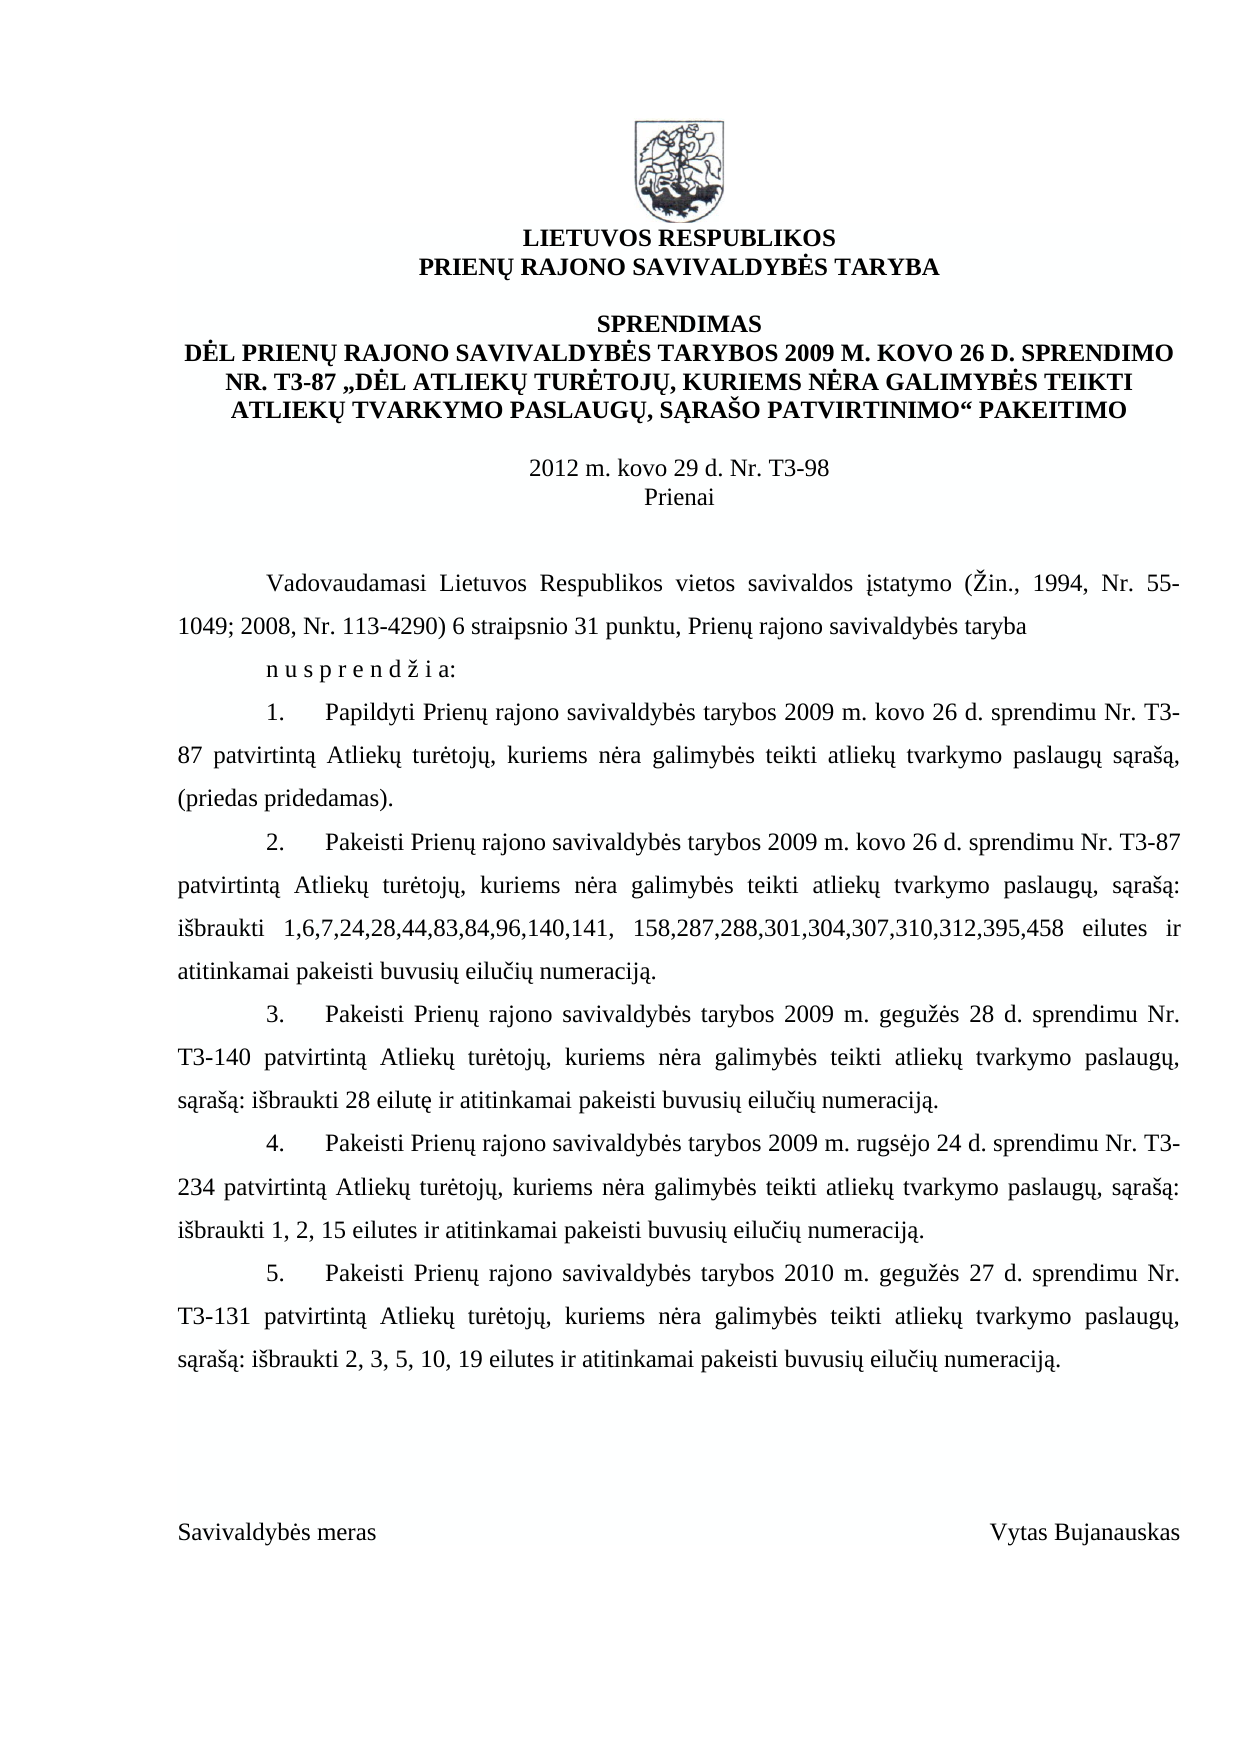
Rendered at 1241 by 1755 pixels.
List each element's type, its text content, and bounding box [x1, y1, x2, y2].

text 2. Pakeisti Prienų rajono savivaldybės tarybos 2009 m. kovo 26 d. sprendimu Nr. T3-87 patvirtintą Atliekų turėtojų, kuriems nėra galimybės teikti atliekų tvarkymo paslaugų, sąrašą: išbraukti 1,6,7,24,28,44,83,84,96,140,141, 158,287,288,301,304,307,310,312,395,458 eilutes ir atitinkamai pakeisti buvusių eilučių numeraciją. [177, 827, 1181, 985]
text 1. Papildyti Prienų rajono savivaldybės tarybos 2009 m. kovo 26 d. sprendimu Nr. T3-87 patvirtintą Atliekų turėtojų, kuriems nėra galimybės teikti atliekų tvarkymo paslaugų sąrašą, (priedas pridedamas). [177, 697, 1181, 812]
text Savivaldybės meras Vytas Bujanauskas [177, 1517, 1181, 1545]
text 4. Pakeisti Prienų rajono savivaldybės tarybos 2009 m. rugsėjo 24 d. sprendimu Nr. T3-234 patvirtintą Atliekų turėtojų, kuriems nėra galimybės teikti atliekų tvarkymo paslaugų, sąrašą: išbraukti 1, 2, 15 eilutes ir atitinkamai pakeisti buvusių eilučių numeraciją. [177, 1128, 1181, 1243]
text 2012 m. kovo 29 d. Nr. T3-98 [177, 453, 1181, 482]
text SPRENDIMAS [177, 309, 1181, 338]
text Vadovaudamasi Lietuvos Respublikos vietos savivaldos įstatymo (Žin., 1994, Nr. 55- 1049; 2008, Nr. 113-4290) 6 straipsnio 31 punktu, Prienų rajono savivaldybės taryba [177, 568, 1181, 640]
text n u s p r e n d ž i a: [177, 654, 1181, 683]
text 5. Pakeisti Prienų rajono savivaldybės tarybos 2010 m. gegužės 27 d. sprendimu Nr. T3-131 patvirtintą Atliekų turėtojų, kuriems nėra galimybės teikti atliekų tvarkymo paslaugų, sąrašą: išbraukti 2, 3, 5, 10, 19 eilutes ir atitinkamai pakeisti buvusių eilučių numeraciją. [177, 1258, 1181, 1373]
text LIETUVOS RESPUBLIKOS [177, 223, 1181, 252]
text DĖL PRIENŲ RAJONO SAVIVALDYBĖS TARYBOS 2009 M. KOVO 26 D. SPRENDIMO NR. T3-87 „DĖL ATLIEKŲ TURĖTOJŲ, KURIEMS NĖRA GALIMYBĖS TEIKTI ATLIEKŲ TVARKYMO PASLAUGŲ, SĄRAŠO PATVIRTINIMO“ PAKEITIMO [177, 338, 1181, 424]
text Prienai [177, 482, 1181, 510]
text 3. Pakeisti Prienų rajono savivaldybės tarybos 2009 m. gegužės 28 d. sprendimu Nr. T3-140 patvirtintą Atliekų turėtojų, kuriems nėra galimybės teikti atliekų tvarkymo paslaugų, sąrašą: išbraukti 28 eilutę ir atitinkamai pakeisti buvusių eilučių numeraciją. [177, 999, 1181, 1114]
text PRIENŲ RAJONO SAVIVALDYBĖS TARYBA [177, 252, 1181, 280]
